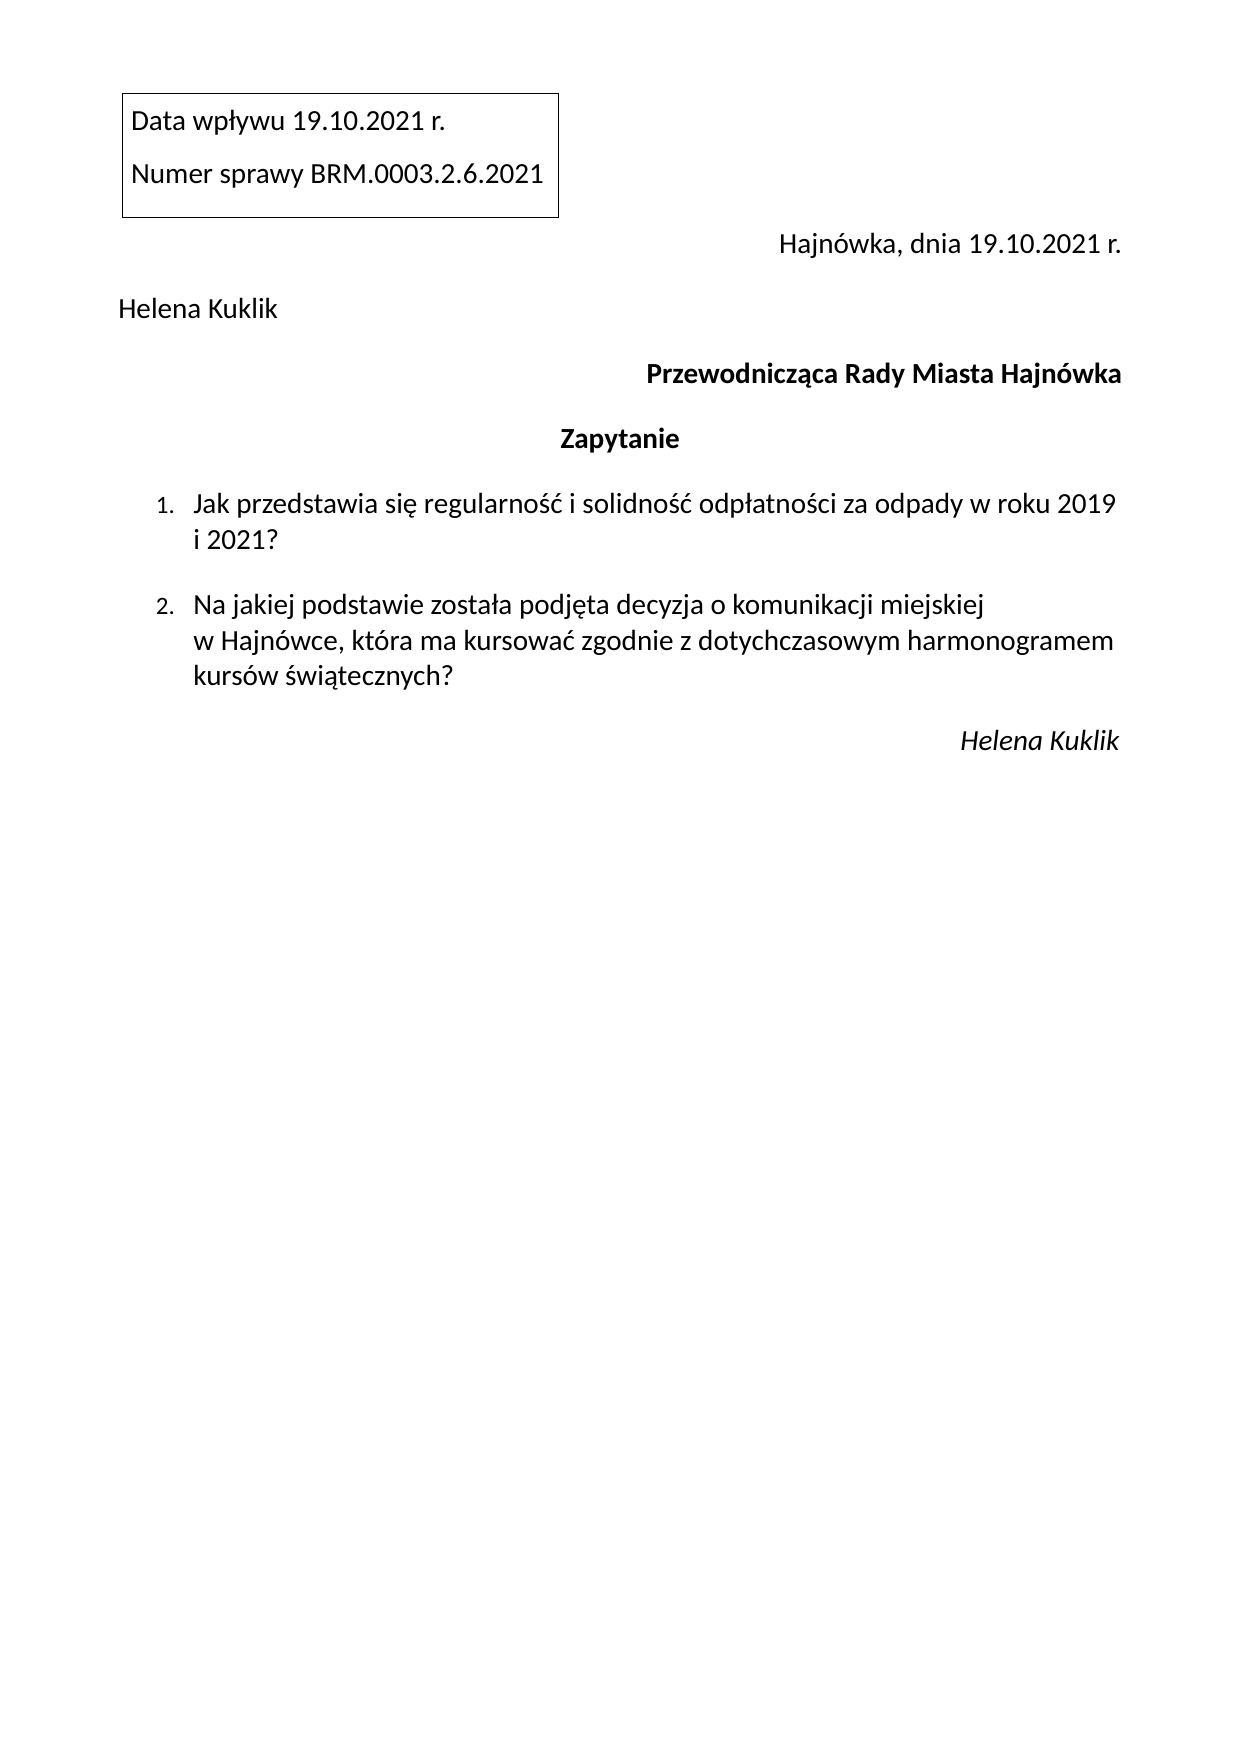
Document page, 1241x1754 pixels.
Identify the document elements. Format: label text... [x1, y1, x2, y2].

text Hajnówka, dnia 19.10.2021 r. [118, 225, 1122, 261]
text Przewodnicząca Rady Miasta Hajnówka [118, 355, 1122, 391]
list Jak przedstawia się regularność i solidność odpłatności za odpady w roku 2019 i 2021? [156, 485, 1122, 557]
text Data wpływu 19.10.2021 r. [131, 102, 549, 137]
list Na jakiej podstawie została podjęta decyzja o komunikacji miejskiej w Hajnówce, która ma kursować zgodnie z dotychczasowym harmonogramem kursów świątecznych? [156, 586, 1122, 693]
text Zapytanie [118, 420, 1122, 456]
text Helena Kuklik [118, 290, 1122, 326]
text Numer sprawy BRM.0003.2.6.2021 [131, 155, 549, 191]
text Helena Kuklik [118, 722, 1122, 758]
